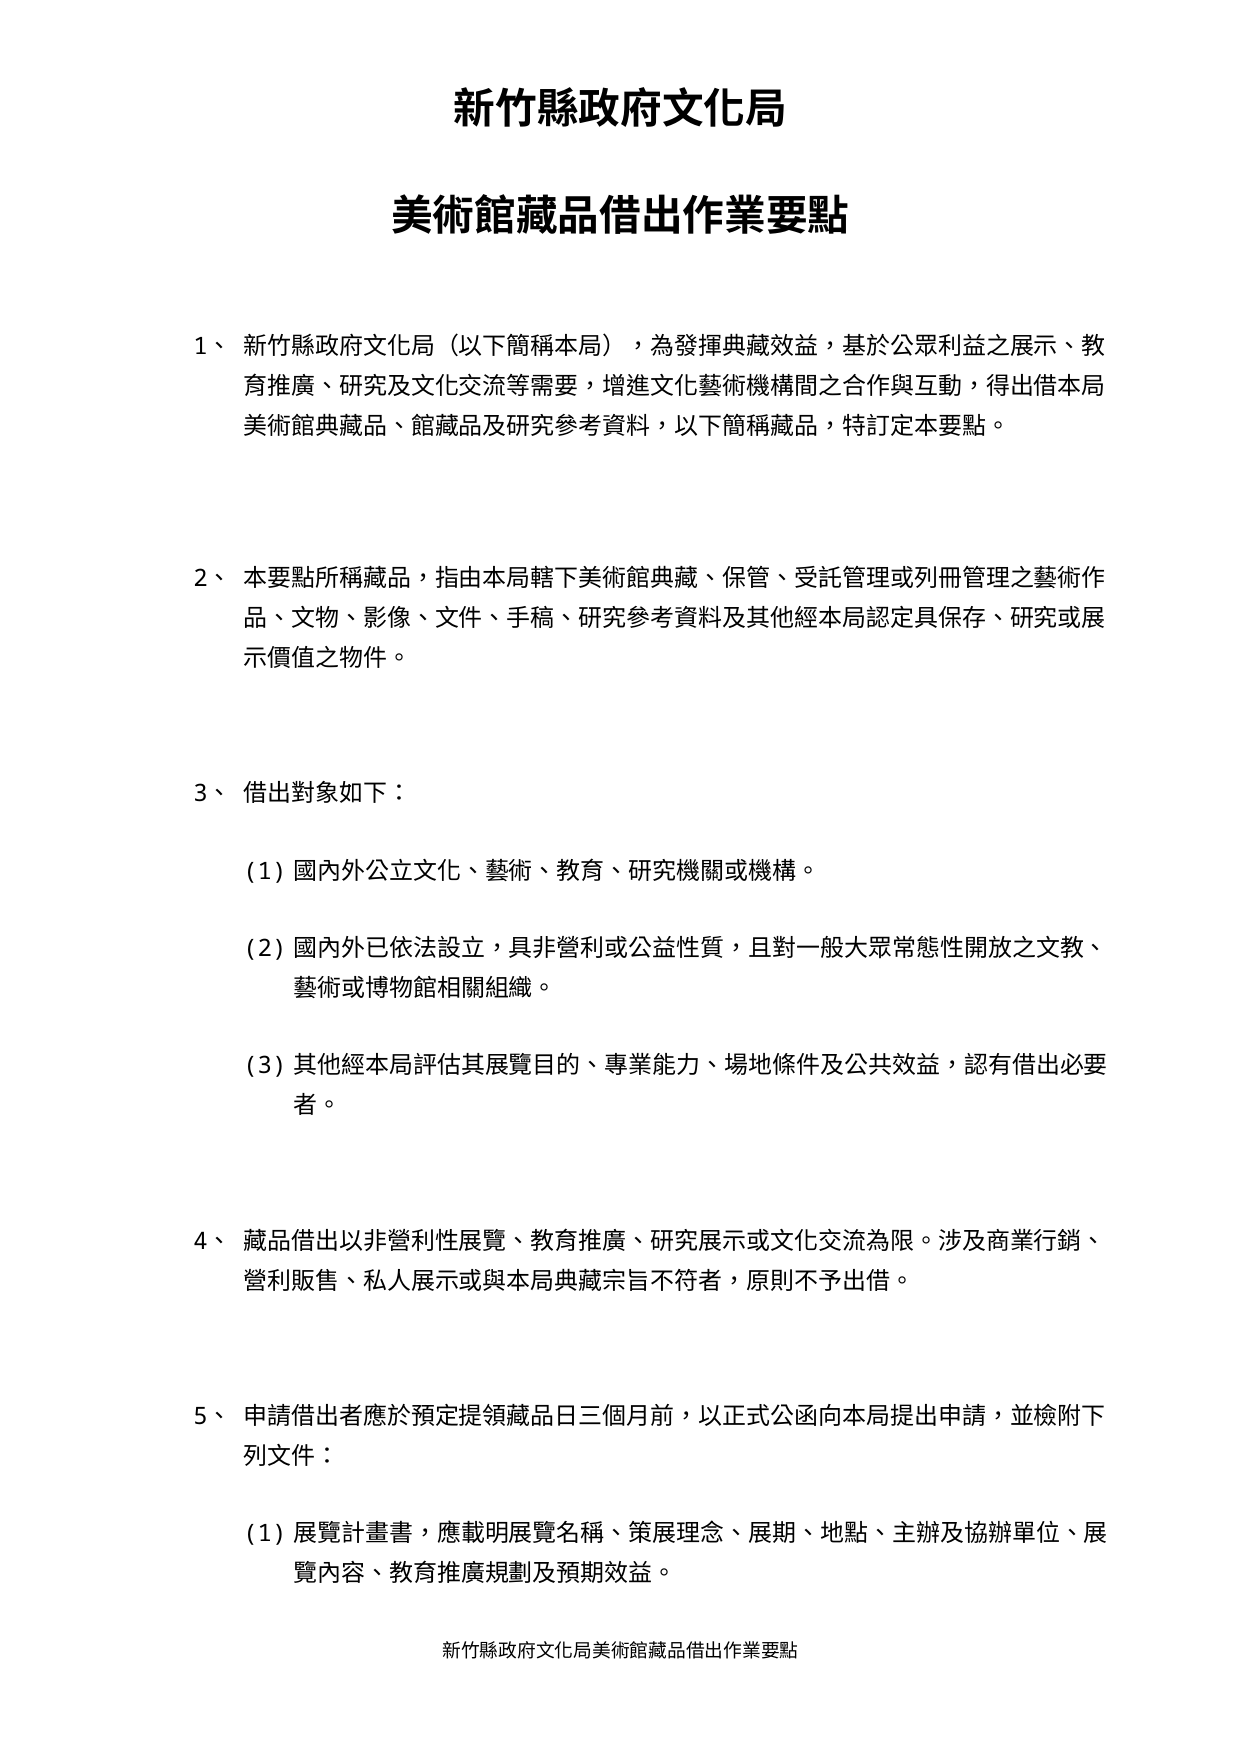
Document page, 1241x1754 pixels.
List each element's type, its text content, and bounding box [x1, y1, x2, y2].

list 展覽計畫書，應載明展覽名稱、策展理念、展期、地點、主辦及協辦單位、展覽內容、教育推廣規劃及預期效益。 [243, 1514, 1122, 1588]
list 申請借出者應於預定提領藏品日三個月前，以正式公函向本局提出申請，並檢附下列文件： [193, 1397, 1122, 1471]
list 借出對象如下： [193, 774, 1122, 808]
list 本要點所稱藏品，指由本局轄下美術館典藏、保管、受託管理或列冊管理之藝術作品、文物、影像、文件、手稿、研究參考資料及其他經本局認定具保存、研究或展示價值之物件。 [193, 558, 1122, 673]
list 國內外已依法設立，具非營利或公益性質，且對一般大眾常態性開放之文教、藝術或博物館相關組織。 [243, 929, 1122, 1003]
list 國內外公立文化、藝術、教育、研究機關或機構。 [243, 851, 1122, 886]
list 新竹縣政府文化局（以下簡稱本局），為發揮典藏效益，基於公眾利益之展示、教育推廣、研究及文化交流等需要，增進文化藝術機構間之合作與互動，得出借本局美術館典藏品、館藏品及研究參考資料，以下簡稱藏品，特訂定本要點。 [193, 327, 1122, 441]
text 新竹縣政府文化局 [118, 75, 1122, 135]
text 美術館藏品借出作業要點 [118, 182, 1122, 284]
list 藏品借出以非營利性展覽、教育推廣、研究展示或文化交流為限。涉及商業行銷、營利販售、私人展示或與本局典藏宗旨不符者，原則不予出借。 [193, 1221, 1122, 1296]
list 其他經本局評估其展覽目的、專業能力、場地條件及公共效益，認有借出必要者。 [243, 1046, 1122, 1121]
